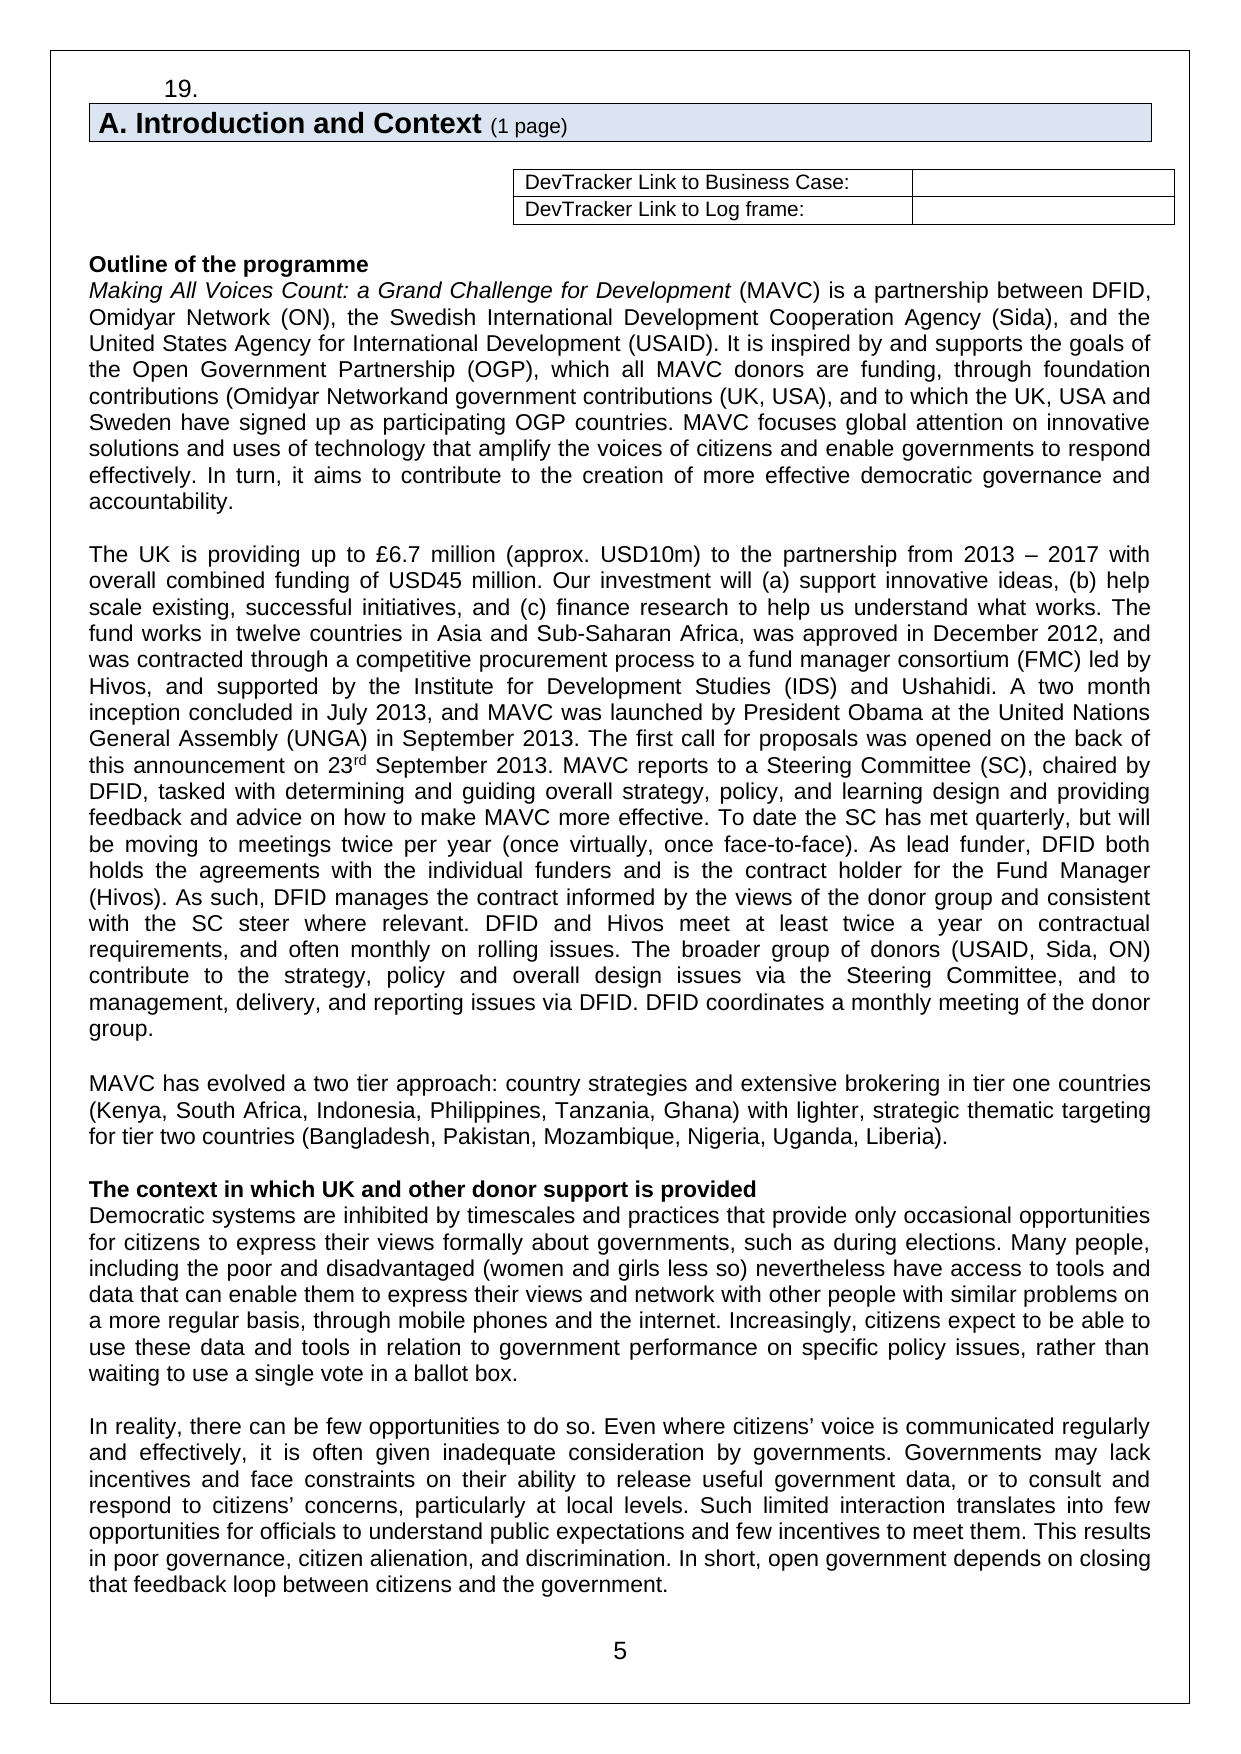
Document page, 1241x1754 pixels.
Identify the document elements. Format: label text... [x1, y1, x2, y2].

text MAVC has evolved a two tier approach: country strategies and extensive brokering in tier one countries (Kenya, South Africa, Indonesia, Philippines, Tanzania, Ghana) with lighter, strategic thematic targeting for tier two countries (Bangladesh, Pakistan, Mozambique, Nigeria, Uganda, Liberia). [89, 1070, 1152, 1149]
text In reality, there can be few opportunities to do so. Even where citizens’ voice is communicated regularly and effectively, it is often given inadequate consideration by governments. Governments may lack incentives and face constraints on their ability to release useful government data, or to consult and respond to citizens’ concerns, particularly at local levels. Such limited interaction translates into few opportunities for officials to understand public expectations and few incentives to meet them. This results in poor governance, citizen alienation, and discrimination. In short, open government depends on closing that feedback loop between citizens and the government. [89, 1413, 1152, 1597]
table_header DevTracker Link to Business Case: [514, 170, 912, 196]
text Outline of the programme [89, 251, 1152, 277]
text The context in which UK and other donor support is provided [89, 1176, 1152, 1202]
table_header [913, 170, 1174, 196]
table_cell [913, 197, 1174, 223]
text The UK is providing up to £6.7 million (approx. USD10m) to the partnership from 2013 – 2017 with overall combined funding of USD45 million. Our investment will (a) support innovative ideas, (b) help scale existing, successful initiatives, and (c) finance research to help us understand what works. The fund works in twelve countries in Asia and Sub-Saharan Africa, was approved in December 2012, and was contracted through a competitive procurement process to a fund manager consortium (FMC) led by Hivos, and supported by the Institute for Development Studies (IDS) and Ushahidi. A two month inception concluded in July 2013, and MAVC was launched by President Obama at the United Nations General Assembly (UNGA) in September 2013. The first call for proposals was opened on the back of this announcement on 23rd September 2013. MAVC reports to a Steering Committee (SC), chaired by DFID, tasked with determining and guiding overall strategy, policy, and learning design and providing feedback and advice on how to make MAVC more effective. To date the SC has met quarterly, but will be moving to meetings twice per year (once virtually, once face-to-face). As lead funder, DFID both holds the agreements with the individual funders and is the contract holder for the Fund Manager (Hivos). As such, DFID manages the contract informed by the views of the donor group and consistent with the SC steer where relevant. DFID and Hivos meet at least twice a year on contractual requirements, and often monthly on rolling issues. The broader group of donors (USAID, Sida, ON) contribute to the strategy, policy and overall design issues via the Steering Committee, and to management, delivery, and reporting issues via DFID. DFID coordinates a monthly meeting of the donor group. [89, 541, 1152, 1042]
text A. Introduction and Context (1 page) [90, 104, 1151, 141]
table_cell DevTracker Link to Log frame: [514, 197, 912, 223]
text Making All Voices Count: a Grand Challenge for Development (MAVC) is a partnership between DFID, Omidyar Network (ON), the Swedish International Development Cooperation Agency (Sida), and the United States Agency for International Development (USAID). It is inspired by and supports the goals of the Open Government Partnership (OGP), which all MAVC donors are funding, through foundation contributions (Omidyar Networkand government contributions (UK, USA), and to which the UK, USA and Sweden have signed up as participating OGP countries. MAVC focuses global attention on innovative solutions and uses of technology that amplify the voices of citizens and enable governments to respond effectively. In turn, it aims to contribute to the creation of more effective democratic governance and accountability. [89, 277, 1152, 514]
text Democratic systems are inhibited by timescales and practices that provide only occasional opportunities for citizens to express their views formally about governments, such as during elections. Many people, including the poor and disadvantaged (women and girls less so) nevertheless have access to tools and data that can enable them to express their views and network with other people with similar problems on a more regular basis, through mobile phones and the internet. Increasingly, citizens expect to be able to use these data and tools in relation to government performance on specific policy issues, rather than waiting to use a single vote in a ballot box. [89, 1202, 1152, 1387]
